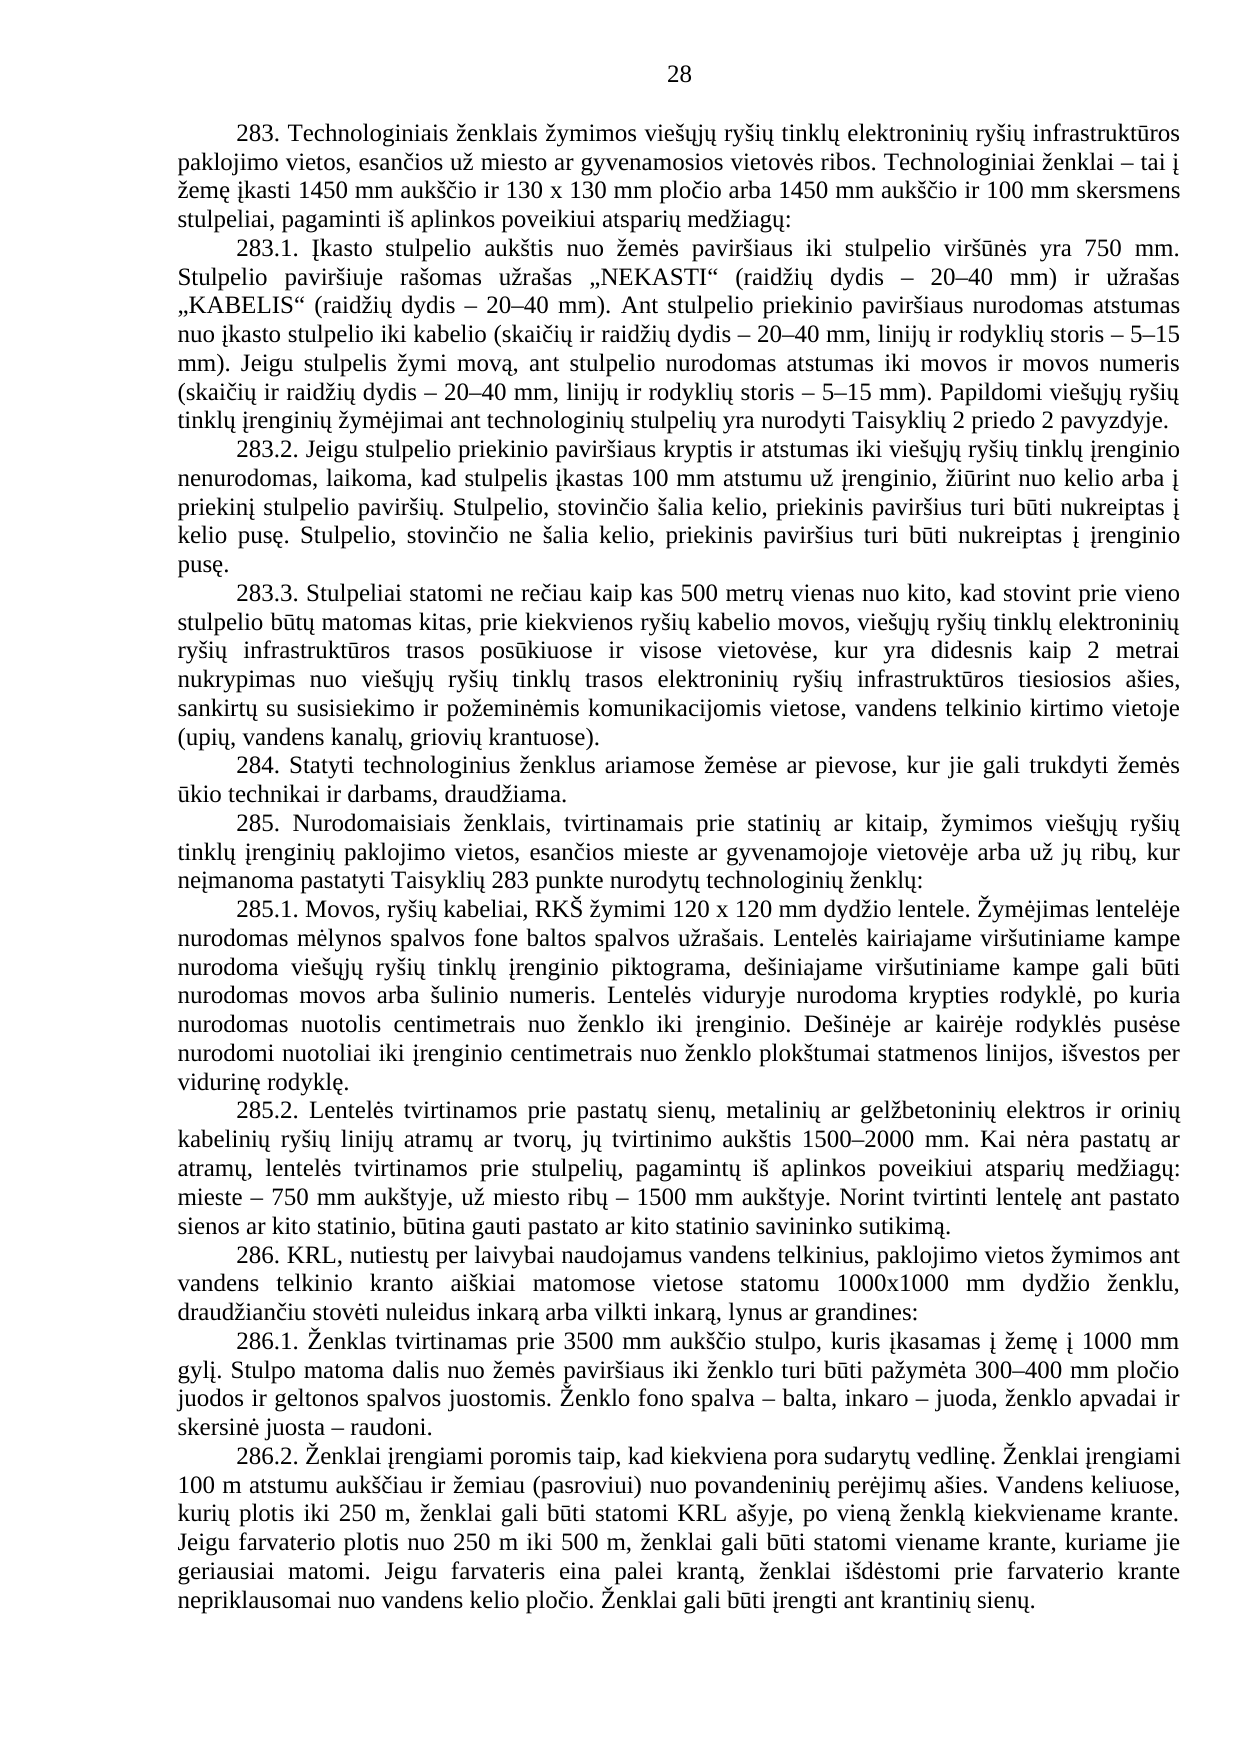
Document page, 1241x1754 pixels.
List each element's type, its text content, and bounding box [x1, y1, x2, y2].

text 286.2. Ženklai įrengiami poromis taip, kad kiekviena pora sudarytų vedlinę. Ženklai įrengiami 100 m atstumu aukščiau ir žemiau (pasroviui) nuo povandeninių perėjimų ašies. Vandens keliuose, kurių plotis iki 250 m, ženklai gali būti statomi KRL ašyje, po vieną ženklą kiekviename krante. Jeigu farvaterio plotis nuo 250 m iki 500 m, ženklai gali būti statomi viename krante, kuriame jie geriausiai matomi. Jeigu farvateris eina palei krantą, ženklai išdėstomi prie farvaterio krante nepriklausomai nuo vandens kelio pločio. Ženklai gali būti įrengti ant krantinių sienų. [177, 1441, 1181, 1613]
text 283.3. Stulpeliai statomi ne rečiau kaip kas 500 metrų vienas nuo kito, kad stovint prie vieno stulpelio būtų matomas kitas, prie kiekvienos ryšių kabelio movos, viešųjų ryšių tinklų elektroninių ryšių infrastruktūros trasos posūkiuose ir visose vietovėse, kur yra didesnis kaip 2 metrai nukrypimas nuo viešųjų ryšių tinklų trasos elektroninių ryšių infrastruktūros tiesiosios ašies, sankirtų su susisiekimo ir požeminėmis komunikacijomis vietose, vandens telkinio kirtimo vietoje (upių, vandens kanalų, griovių krantuose). [177, 578, 1181, 751]
text 285.2. Lentelės tvirtinamos prie pastatų sienų, metalinių ar gelžbetoninių elektros ir orinių kabelinių ryšių linijų atramų ar tvorų, jų tvirtinimo aukštis 1500–2000 mm. Kai nėra pastatų ar atramų, lentelės tvirtinamos prie stulpelių, pagamintų iš aplinkos poveikiui atsparių medžiagų: mieste – 750 mm aukštyje, už miesto ribų – 1500 mm aukštyje. Norint tvirtinti lentelę ant pastato sienos ar kito statinio, būtina gauti pastato ar kito statinio savininko sutikimą. [177, 1096, 1181, 1240]
text 284. Statyti technologinius ženklus ariamose žemėse ar pievose, kur jie gali trukdyti žemės ūkio technikai ir darbams, draudžiama. [177, 751, 1181, 808]
text 283.2. Jeigu stulpelio priekinio paviršiaus kryptis ir atstumas iki viešųjų ryšių tinklų įrenginio nenurodomas, laikoma, kad stulpelis įkastas 100 mm atstumu už įrenginio, žiūrint nuo kelio arba į priekinį stulpelio paviršių. Stulpelio, stovinčio šalia kelio, priekinis paviršius turi būti nukreiptas į kelio pusę. Stulpelio, stovinčio ne šalia kelio, priekinis paviršius turi būti nukreiptas į įrenginio pusę. [177, 434, 1181, 578]
text 283.1. Įkasto stulpelio aukštis nuo žemės paviršiaus iki stulpelio viršūnės yra 750 mm. Stulpelio paviršiuje rašomas užrašas „NEKASTI“ (raidžių dydis – 20–40 mm) ir užrašas „KABELIS“ (raidžių dydis – 20–40 mm). Ant stulpelio priekinio paviršiaus nurodomas atstumas nuo įkasto stulpelio iki kabelio (skaičių ir raidžių dydis – 20–40 mm, linijų ir rodyklių storis – 5–15 mm). Jeigu stulpelis žymi movą, ant stulpelio nurodomas atstumas iki movos ir movos numeris (skaičių ir raidžių dydis – 20–40 mm, linijų ir rodyklių storis – 5–15 mm). Papildomi viešųjų ryšių tinklų įrenginių žymėjimai ant technologinių stulpelių yra nurodyti Taisyklių 2 priedo 2 pavyzdyje. [177, 233, 1181, 434]
text 283. Technologiniais ženklais žymimos viešųjų ryšių tinklų elektroninių ryšių infrastruktūros paklojimo vietos, esančios už miesto ar gyvenamosios vietovės ribos. Technologiniai ženklai – tai į žemę įkasti 1450 mm aukščio ir 130 x 130 mm pločio arba 1450 mm aukščio ir 100 mm skersmens stulpeliai, pagaminti iš aplinkos poveikiui atsparių medžiagų: [177, 118, 1181, 233]
text 286. KRL, nutiestų per laivybai naudojamus vandens telkinius, paklojimo vietos žymimos ant vandens telkinio kranto aiškiai matomose vietose statomu 1000x1000 mm dydžio ženklu, draudžiančiu stovėti nuleidus inkarą arba vilkti inkarą, lynus ar grandines: [177, 1240, 1181, 1326]
text 285. Nurodomaisiais ženklais, tvirtinamais prie statinių ar kitaip, žymimos viešųjų ryšių tinklų įrenginių paklojimo vietos, esančios mieste ar gyvenamojoje vietovėje arba už jų ribų, kur neįmanoma pastatyti Taisyklių 283 punkte nurodytų technologinių ženklų: [177, 808, 1181, 894]
text 286.1. Ženklas tvirtinamas prie 3500 mm aukščio stulpo, kuris įkasamas į žemę į 1000 mm gylį. Stulpo matoma dalis nuo žemės paviršiaus iki ženklo turi būti pažymėta 300–400 mm pločio juodos ir geltonos spalvos juostomis. Ženklo fono spalva – balta, inkaro – juoda, ženklo apvadai ir skersinė juosta – raudoni. [177, 1326, 1181, 1441]
text 285.1. Movos, ryšių kabeliai, RKŠ žymimi 120 x 120 mm dydžio lentele. Žymėjimas lentelėje nurodomas mėlynos spalvos fone baltos spalvos užrašais. Lentelės kairiajame viršutiniame kampe nurodoma viešųjų ryšių tinklų įrenginio piktograma, dešiniajame viršutiniame kampe gali būti nurodomas movos arba šulinio numeris. Lentelės viduryje nurodoma krypties rodyklė, po kuria nurodomas nuotolis centimetrais nuo ženklo iki įrenginio. Dešinėje ar kairėje rodyklės pusėse nurodomi nuotoliai iki įrenginio centimetrais nuo ženklo plokštumai statmenos linijos, išvestos per vidurinę rodyklę. [177, 894, 1181, 1096]
